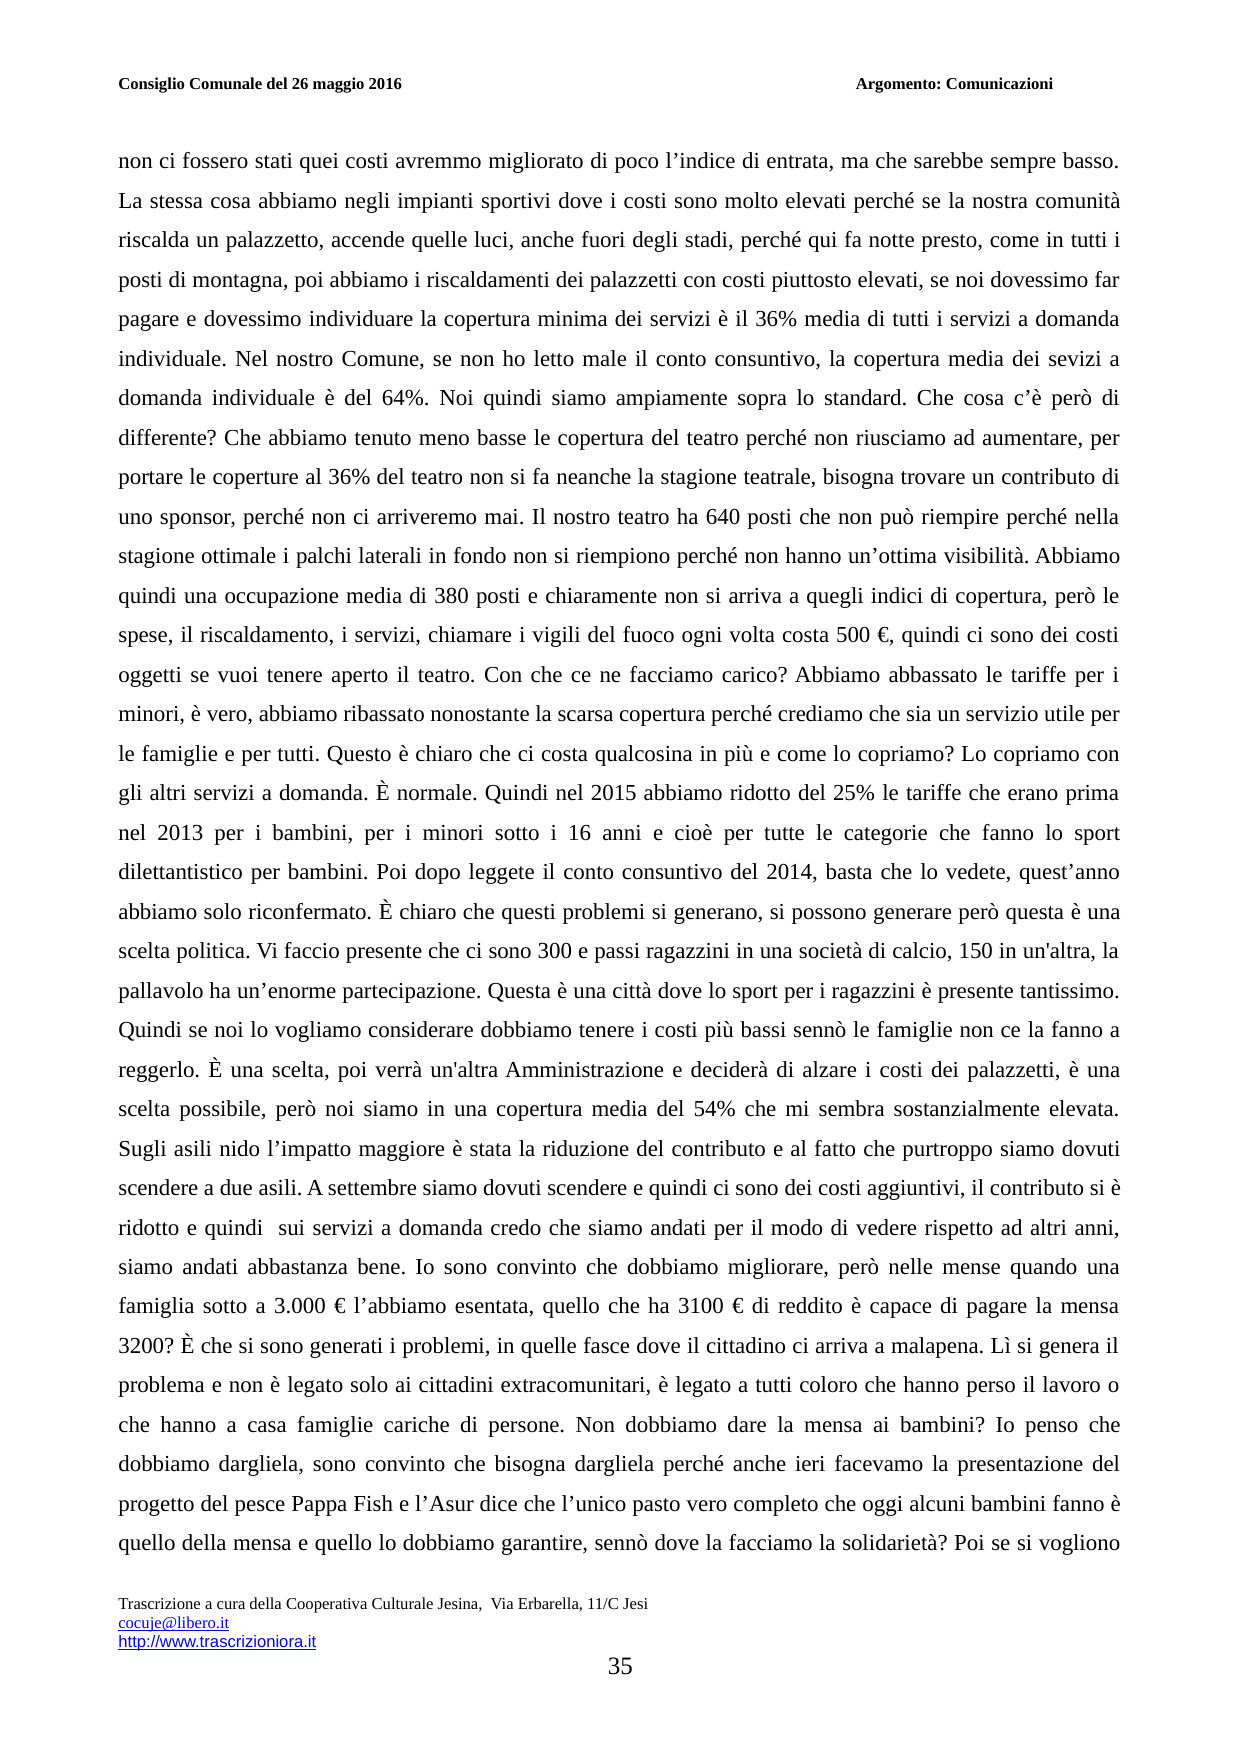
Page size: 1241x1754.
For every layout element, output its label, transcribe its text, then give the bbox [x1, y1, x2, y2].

text non ci fossero stati quei costi avremmo migliorato di poco l’indice di entrata, ma che sarebbe sempre basso. La stessa cosa abbiamo negli impianti sportivi dove i costi sono molto elevati perché se la nostra comunità riscalda un palazzetto, accende quelle luci, anche fuori degli stadi, perché qui fa notte presto, come in tutti i posti di montagna, poi abbiamo i riscaldamenti dei palazzetti con costi piuttosto elevati, se noi dovessimo far pagare e dovessimo individuare la copertura minima dei servizi è il 36% media di tutti i servizi a domanda individuale. Nel nostro Comune, se non ho letto male il conto consuntivo, la copertura media dei sevizi a domanda individuale è del 64%. Noi quindi siamo ampiamente sopra lo standard. Che cosa c’è però di differente? Che abbiamo tenuto meno basse le copertura del teatro perché non riusciamo ad aumentare, per portare le coperture al 36% del teatro non si fa neanche la stagione teatrale, bisogna trovare un contributo di uno sponsor, perché non ci arriveremo mai. Il nostro teatro ha 640 posti che non può riempire perché nella stagione ottimale i palchi laterali in fondo non si riempiono perché non hanno un’ottima visibilità. Abbiamo quindi una occupazione media di 380 posti e chiaramente non si arriva a quegli indici di copertura, però le spese, il riscaldamento, i servizi, chiamare i vigili del fuoco ogni volta costa 500 €, quindi ci sono dei costi oggetti se vuoi tenere aperto il teatro. Con che ce ne facciamo carico? Abbiamo abbassato le tariffe per i minori, è vero, abbiamo ribassato nonostante la scarsa copertura perché crediamo che sia un servizio utile per le famiglie e per tutti. Questo è chiaro che ci costa qualcosina in più e come lo copriamo? Lo copriamo con gli altri servizi a domanda. È normale. Quindi nel 2015 abbiamo ridotto del 25% le tariffe che erano prima nel 2013 per i bambini, per i minori sotto i 16 anni e cioè per tutte le categorie che fanno lo sport dilettantistico per bambini. Poi dopo leggete il conto consuntivo del 2014, basta che lo vedete, quest’anno abbiamo solo riconfermato. È chiaro che questi problemi si generano, si possono generare però questa è una scelta politica. Vi faccio presente che ci sono 300 e passi ragazzini in una società di calcio, 150 in un'altra, la pallavolo ha un’enorme partecipazione. Questa è una città dove lo sport per i ragazzini è presente tantissimo. Quindi se noi lo vogliamo considerare dobbiamo tenere i costi più bassi sennò le famiglie non ce la fanno a reggerlo. È una scelta, poi verrà un'altra Amministrazione e deciderà di alzare i costi dei palazzetti, è una scelta possibile, però noi siamo in una copertura media del 54% che mi sembra sostanzialmente elevata. Sugli asili nido l’impatto maggiore è stata la riduzione del contributo e al fatto che purtroppo siamo dovuti scendere a due asili. A settembre siamo dovuti scendere e quindi ci sono dei costi aggiuntivi, il contributo si è ridotto e quindi sui servizi a domanda credo che siamo andati per il modo di vedere rispetto ad altri anni, siamo andati abbastanza bene. Io sono convinto che dobbiamo migliorare, però nelle mense quando una famiglia sotto a 3.000 € l’abbiamo esentata, quello che ha 3100 € di reddito è capace di pagare la mensa 3200? È che si sono generati i problemi, in quelle fasce dove il cittadino ci arriva a malapena. Lì si genera il problema e non è legato solo ai cittadini extracomunitari, è legato a tutti coloro che hanno perso il lavoro o che hanno a casa famiglie cariche di persone. Non dobbiamo dare la mensa ai bambini? Io penso che dobbiamo dargliela, sono convinto che bisogna dargliela perché anche ieri facevamo la presentazione del progetto del pesce Pappa Fish e l’Asur dice che l’unico pasto vero completo che oggi alcuni bambini fanno è quello della mensa e quello lo dobbiamo garantire, sennò dove la facciamo la solidarietà? Poi se si vogliono [118, 148, 1122, 1556]
